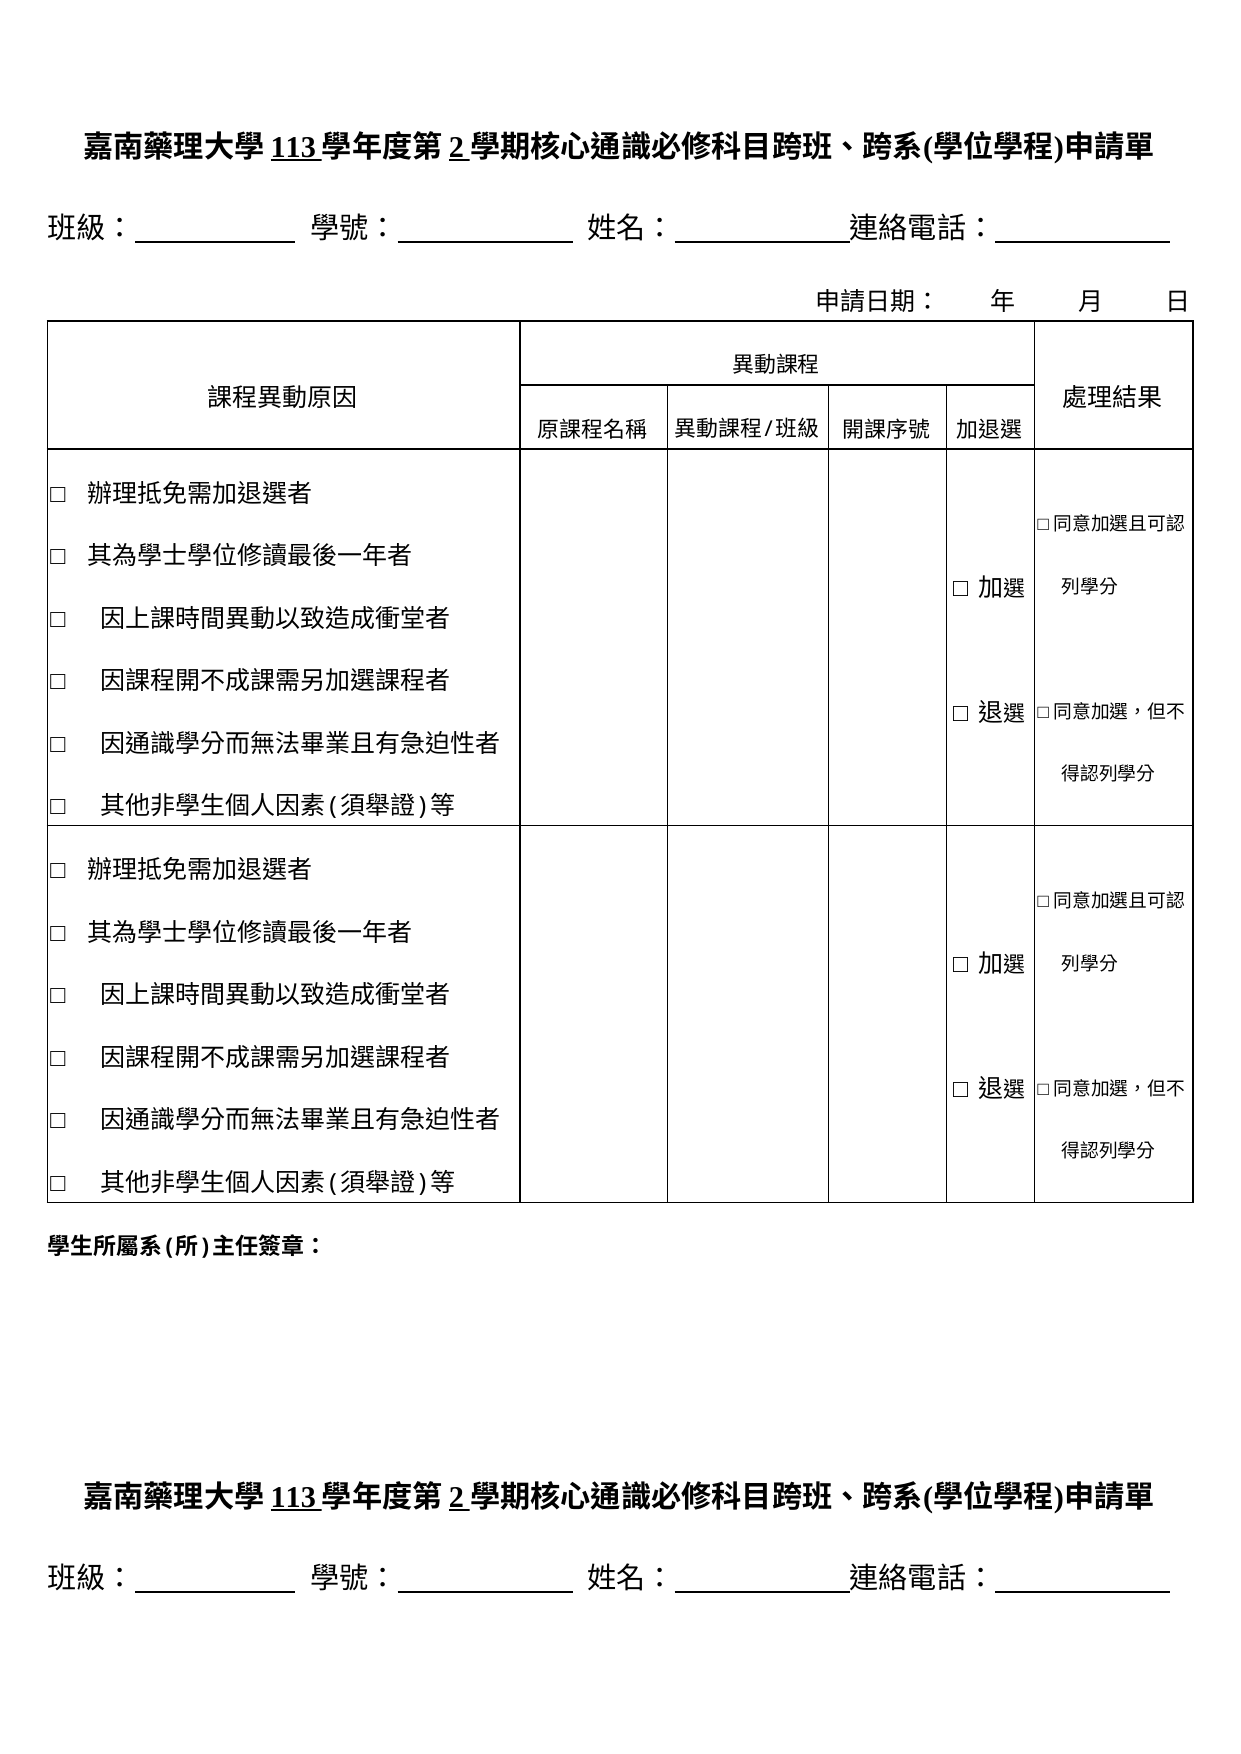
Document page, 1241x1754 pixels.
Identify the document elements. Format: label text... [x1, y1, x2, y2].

table_cell 開課序號 [829, 386, 946, 448]
table_cell [829, 450, 946, 825]
table_header 處理結果 [1035, 322, 1192, 448]
table_cell 異動課程/班級 [668, 386, 828, 448]
table_cell 加選 退選 [947, 826, 1034, 1201]
text 學生所屬系(所)主任簽章： [47, 1203, 1193, 1265]
text 申請日期： 年 月 日 [47, 258, 1190, 320]
table_cell 同意加選且可認列學分 同意加選，但不得認列學分 [1035, 826, 1192, 1201]
table_cell 同意加選且可認列學分 同意加選，但不得認列學分 [1035, 450, 1192, 825]
text 班級： 學號： 姓名： 連絡電話： [47, 1534, 1190, 1597]
table_cell [668, 826, 828, 1201]
table_cell 原課程名稱 [521, 386, 667, 448]
table_header 異動課程 [521, 322, 1034, 384]
text 嘉南藥理大學113學年度第2學期核心通識必修科目跨班、跨系(學位學程)申請單 [47, 1453, 1190, 1515]
table_cell [521, 826, 667, 1201]
table_header 課程異動原因 [48, 322, 519, 448]
table_cell 辦理抵免需加退選者 其為學士學位修讀最後一年者 因上課時間異動以致造成衝堂者 因課程開不成課需另加選課程者 因通識學分而無法畢業且有急迫性者 其他非學生個人因素(須舉證)等 [48, 450, 519, 825]
table_cell 加選 退選 [947, 450, 1034, 825]
table_cell [668, 450, 828, 825]
text 嘉南藥理大學113學年度第2學期核心通識必修科目跨班、跨系(學位學程)申請單 [47, 103, 1190, 165]
table_cell 加退選 [947, 386, 1034, 448]
table_cell [521, 450, 667, 825]
table_cell 辦理抵免需加退選者 其為學士學位修讀最後一年者 因上課時間異動以致造成衝堂者 因課程開不成課需另加選課程者 因通識學分而無法畢業且有急迫性者 其他非學生個人因素(須舉證)等 [48, 826, 519, 1201]
table_cell [829, 826, 946, 1201]
text 班級： 學號： 姓名： 連絡電話： [47, 184, 1190, 246]
